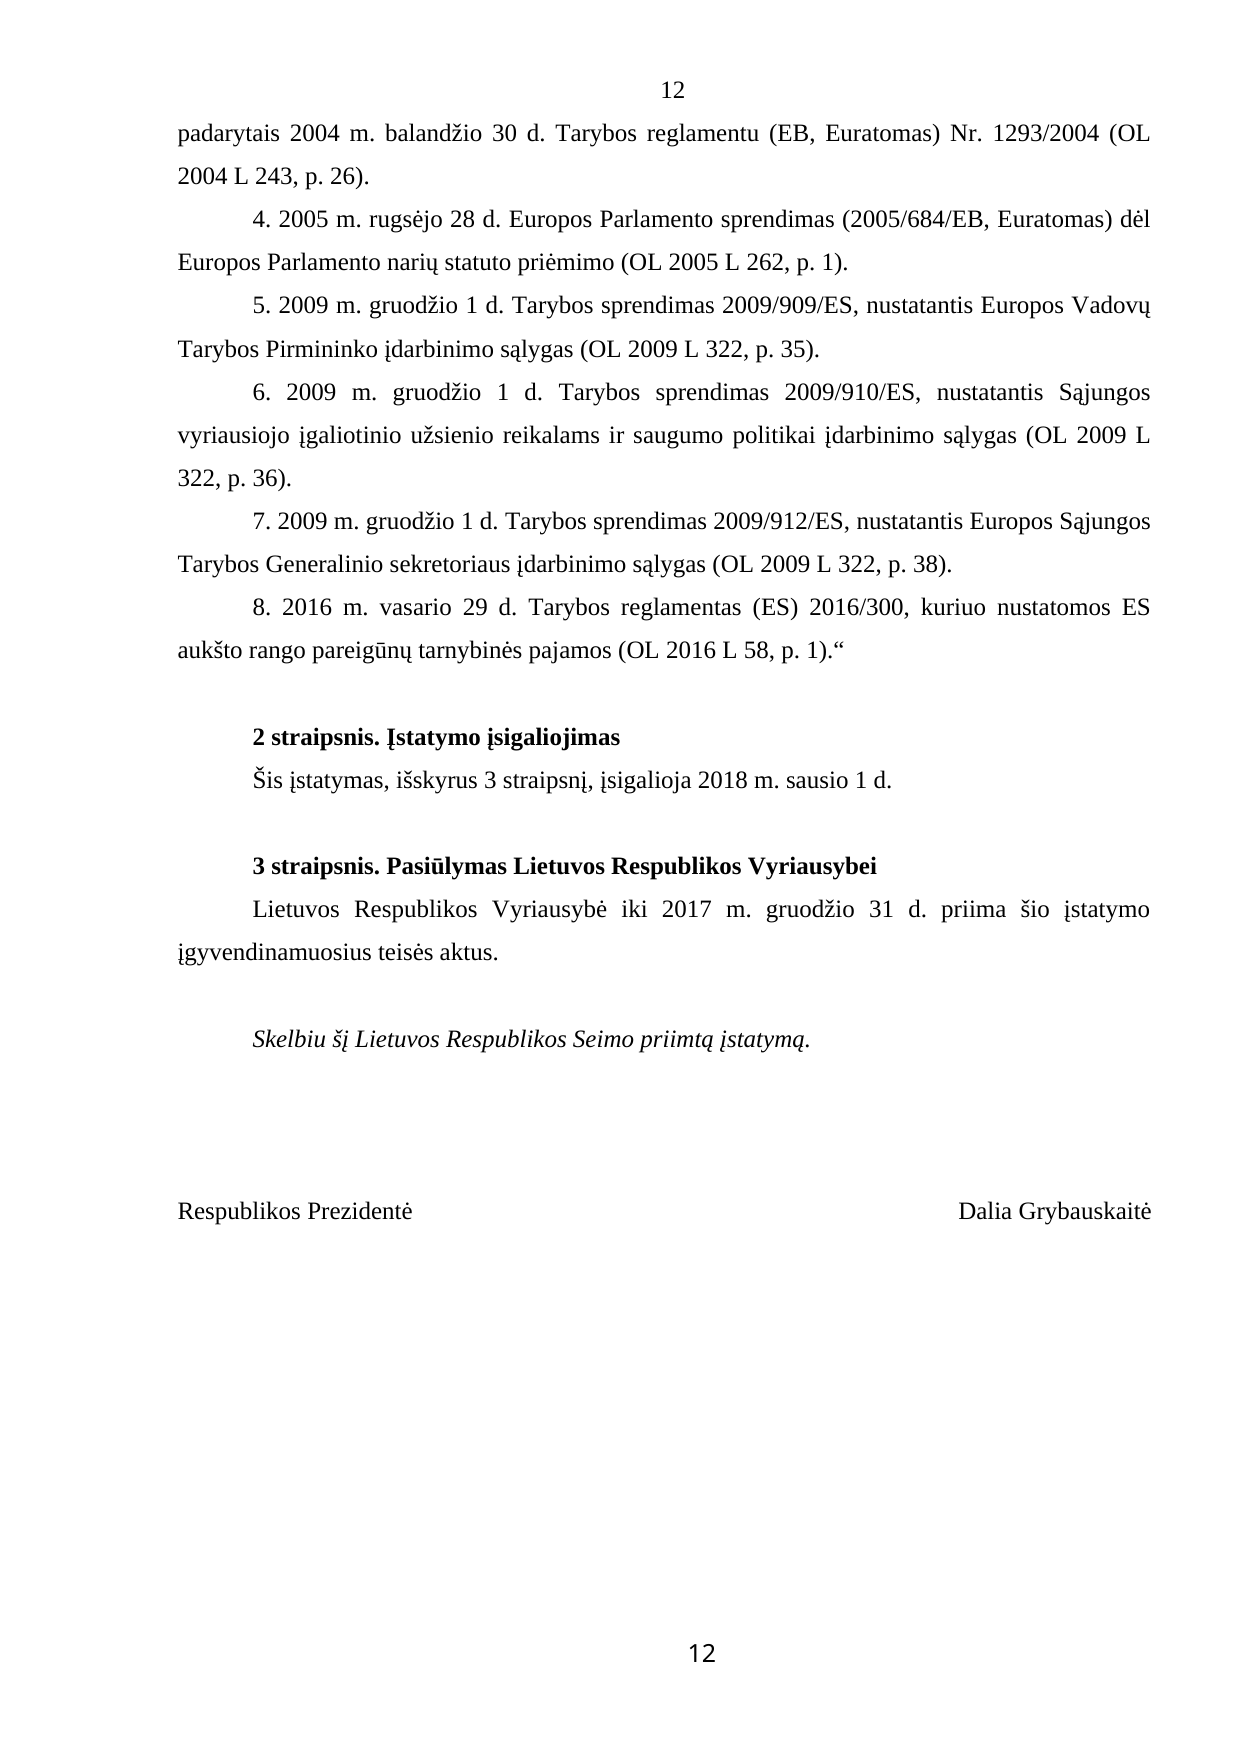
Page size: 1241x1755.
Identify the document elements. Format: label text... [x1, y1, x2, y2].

text 5. 2009 m. gruodžio 1 d. Tarybos sprendimas 2009/909/ES, nustatantis Europos Vadovų Tarybos Pirmininko įdarbinimo sąlygas (OL 2009 L 322, p. 35). [177, 291, 1152, 362]
text Respublikos Prezidentė Dalia Grybauskaitė [177, 1196, 1152, 1225]
text 6. 2009 m. gruodžio 1 d. Tarybos sprendimas 2009/910/ES, nustatantis Sąjungos vyriausiojo įgaliotinio užsienio reikalams ir saugumo politikai įdarbinimo sąlygas (OL 2009 L 322, p. 36). [177, 377, 1152, 492]
text 2 straipsnis. Įstatymo įsigaliojimas [177, 722, 1152, 751]
text Lietuvos Respublikos Vyriausybė iki 2017 m. gruodžio 31 d. priima šio įstatymo įgyvendinamuosius teisės aktus. [177, 894, 1152, 966]
text Skelbiu šį Lietuvos Respublikos Seimo priimtą įstatymą. [177, 1024, 1152, 1052]
text padarytais 2004 m. balandžio 30 d. Tarybos reglamentu (EB, Euratomas) Nr. 1293/2004 (OL 2004 L 243, p. 26). [177, 118, 1152, 190]
text 7. 2009 m. gruodžio 1 d. Tarybos sprendimas 2009/912/ES, nustatantis Europos Sąjungos Tarybos Generalinio sekretoriaus įdarbinimo sąlygas (OL 2009 L 322, p. 38). [177, 506, 1152, 578]
text 4. 2005 m. rugsėjo 28 d. Europos Parlamento sprendimas (2005/684/EB, Euratomas) dėl Europos Parlamento narių statuto priėmimo (OL 2005 L 262, p. 1). [177, 204, 1152, 276]
text 8. 2016 m. vasario 29 d. Tarybos reglamentas (ES) 2016/300, kuriuo nustatomos ES aukšto rango pareigūnų tarnybinės pajamos (OL 2016 L 58, p. 1).“ [177, 592, 1152, 664]
text Šis įstatymas, išskyrus 3 straipsnį, įsigalioja 2018 m. sausio 1 d. [177, 765, 1152, 794]
text 3 straipsnis. Pasiūlymas Lietuvos Respublikos Vyriausybei [177, 851, 1152, 880]
